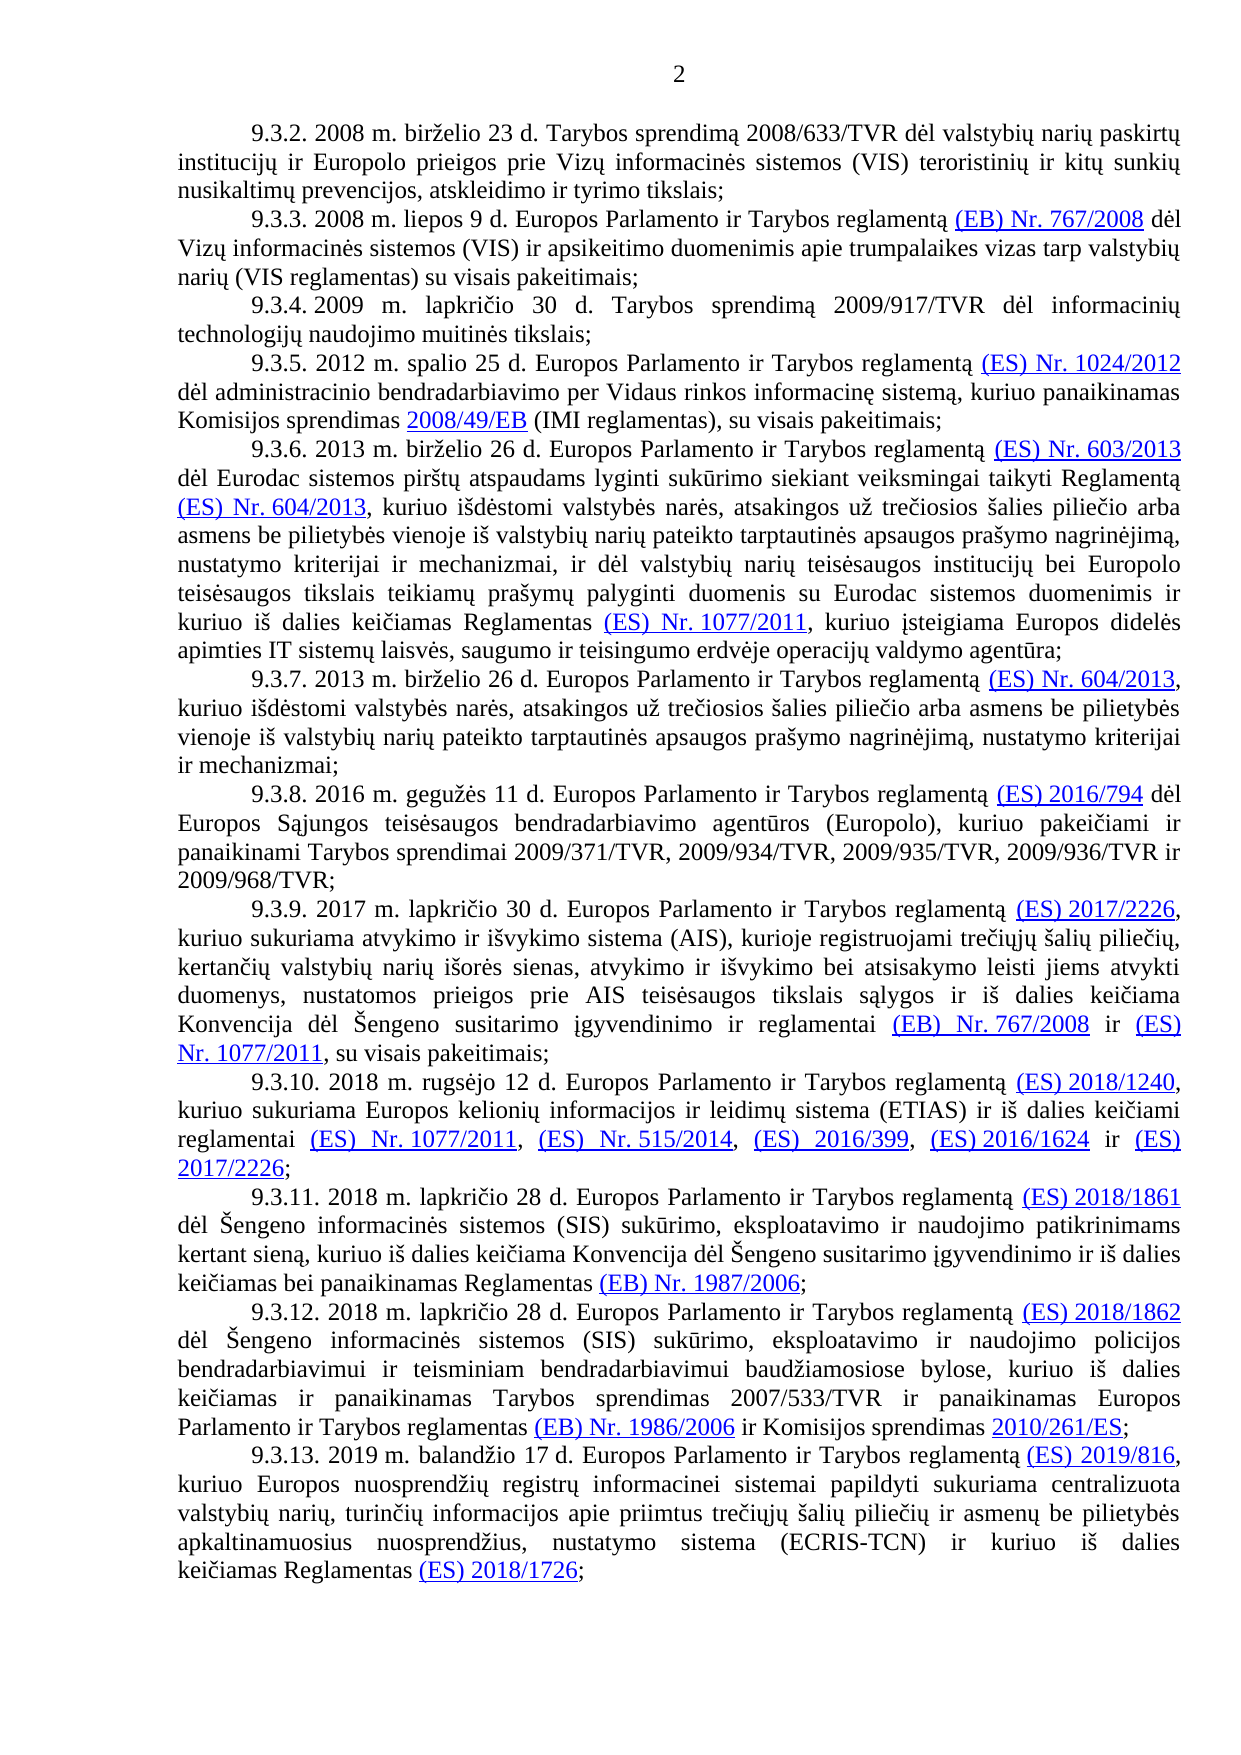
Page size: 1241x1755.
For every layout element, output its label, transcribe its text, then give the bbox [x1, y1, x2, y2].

text 9.3.8. 2016 m. gegužės 11 d. Europos Parlamento ir Tarybos reglamentą (ES) 2016/794 dėl Europos Sąjungos teisėsaugos bendradarbiavimo agentūros (Europolo), kuriuo pakeičiami ir panaikinami Tarybos sprendimai 2009/371/TVR, 2009/934/TVR, 2009/935/TVR, 2009/936/TVR ir 2009/968/TVR; [177, 779, 1181, 894]
text 9.3.3. 2008 m. liepos 9 d. Europos Parlamento ir Tarybos reglamentą (EB) Nr. 767/2008 dėl Vizų informacinės sistemos (VIS) ir apsikeitimo duomenimis apie trumpalaikes vizas tarp valstybių narių (VIS reglamentas) su visais pakeitimais; [177, 204, 1181, 291]
text 9.3.11. 2018 m. lapkričio 28 d. Europos Parlamento ir Tarybos reglamentą (ES) 2018/1861 dėl Šengeno informacinės sistemos (SIS) sukūrimo, eksploatavimo ir naudojimo patikrinimams kertant sieną, kuriuo iš dalies keičiama Konvencija dėl Šengeno susitarimo įgyvendinimo ir iš dalies keičiamas bei panaikinamas Reglamentas (EB) Nr. 1987/2006; [177, 1182, 1181, 1297]
text 9.3.10. 2018 m. rugsėjo 12 d. Europos Parlamento ir Tarybos reglamentą (ES) 2018/1240, kuriuo sukuriama Europos kelionių informacijos ir leidimų sistema (ETIAS) ir iš dalies keičiami reglamentai (ES) Nr. 1077/2011, (ES) Nr. 515/2014, (ES) 2016/399, (ES) 2016/1624 ir (ES) 2017/2226; [177, 1067, 1181, 1182]
text 9.3.2. 2008 m. birželio 23 d. Tarybos sprendimą 2008/633/TVR dėl valstybių narių paskirtų institucijų ir Europolo prieigos prie Vizų informacinės sistemos (VIS) teroristinių ir kitų sunkių nusikaltimų prevencijos, atskleidimo ir tyrimo tikslais; [177, 118, 1181, 204]
text 9.3.9. 2017 m. lapkričio 30 d. Europos Parlamento ir Tarybos reglamentą (ES) 2017/2226, kuriuo sukuriama atvykimo ir išvykimo sistema (AIS), kurioje registruojami trečiųjų šalių piliečių, kertančių valstybių narių išorės sienas, atvykimo ir išvykimo bei atsisakymo leisti jiems atvykti duomenys, nustatomos prieigos prie AIS teisėsaugos tikslais sąlygos ir iš dalies keičiama Konvencija dėl Šengeno susitarimo įgyvendinimo ir reglamentai (EB) Nr. 767/2008 ir (ES) Nr. 1077/2011, su visais pakeitimais; [177, 894, 1181, 1067]
text 9.3.12. 2018 m. lapkričio 28 d. Europos Parlamento ir Tarybos reglamentą (ES) 2018/1862 dėl Šengeno informacinės sistemos (SIS) sukūrimo, eksploatavimo ir naudojimo policijos bendradarbiavimui ir teisminiam bendradarbiavimui baudžiamosiose bylose, kuriuo iš dalies keičiamas ir panaikinamas Tarybos sprendimas 2007/533/TVR ir panaikinamas Europos Parlamento ir Tarybos reglamentas (EB) Nr. 1986/2006 ir Komisijos sprendimas 2010/261/ES; [177, 1297, 1181, 1441]
text 9.3.7. 2013 m. birželio 26 d. Europos Parlamento ir Tarybos reglamentą (ES) Nr. 604/2013, kuriuo išdėstomi valstybės narės, atsakingos už trečiosios šalies piliečio arba asmens be pilietybės vienoje iš valstybių narių pateikto tarptautinės apsaugos prašymo nagrinėjimą, nustatymo kriterijai ir mechanizmai; [177, 664, 1181, 779]
text 9.3.4. 2009 m. lapkričio 30 d. Tarybos sprendimą 2009/917/TVR dėl informacinių technologijų naudojimo muitinės tikslais; [177, 291, 1181, 348]
text 9.3.5. 2012 m. spalio 25 d. Europos Parlamento ir Tarybos reglamentą (ES) Nr. 1024/2012 dėl administracinio bendradarbiavimo per Vidaus rinkos informacinę sistemą, kuriuo panaikinamas Komisijos sprendimas 2008/49/EB (IMI reglamentas), su visais pakeitimais; [177, 348, 1181, 434]
text 9.3.13. 2019 m. balandžio 17 d. Europos Parlamento ir Tarybos reglamentą (ES) 2019/816, kuriuo Europos nuosprendžių registrų informacinei sistemai papildyti sukuriama centralizuota valstybių narių, turinčių informacijos apie priimtus trečiųjų šalių piliečių ir asmenų be pilietybės apkaltinamuosius nuosprendžius, nustatymo sistema (ECRIS-TCN) ir kuriuo iš dalies keičiamas Reglamentas (ES) 2018/1726; [177, 1441, 1181, 1584]
text 9.3.6. 2013 m. birželio 26 d. Europos Parlamento ir Tarybos reglamentą (ES) Nr. 603/2013 dėl Eurodac sistemos pirštų atspaudams lyginti sukūrimo siekiant veiksmingai taikyti Reglamentą (ES) Nr. 604/2013, kuriuo išdėstomi valstybės narės, atsakingos už trečiosios šalies piliečio arba asmens be pilietybės vienoje iš valstybių narių pateikto tarptautinės apsaugos prašymo nagrinėjimą, nustatymo kriterijai ir mechanizmai, ir dėl valstybių narių teisėsaugos institucijų bei Europolo teisėsaugos tikslais teikiamų prašymų palyginti duomenis su Eurodac sistemos duomenimis ir kuriuo iš dalies keičiamas Reglamentas (ES) Nr. 1077/2011, kuriuo įsteigiama Europos didelės apimties IT sistemų laisvės, saugumo ir teisingumo erdvėje operacijų valdymo agentūra; [177, 434, 1181, 664]
